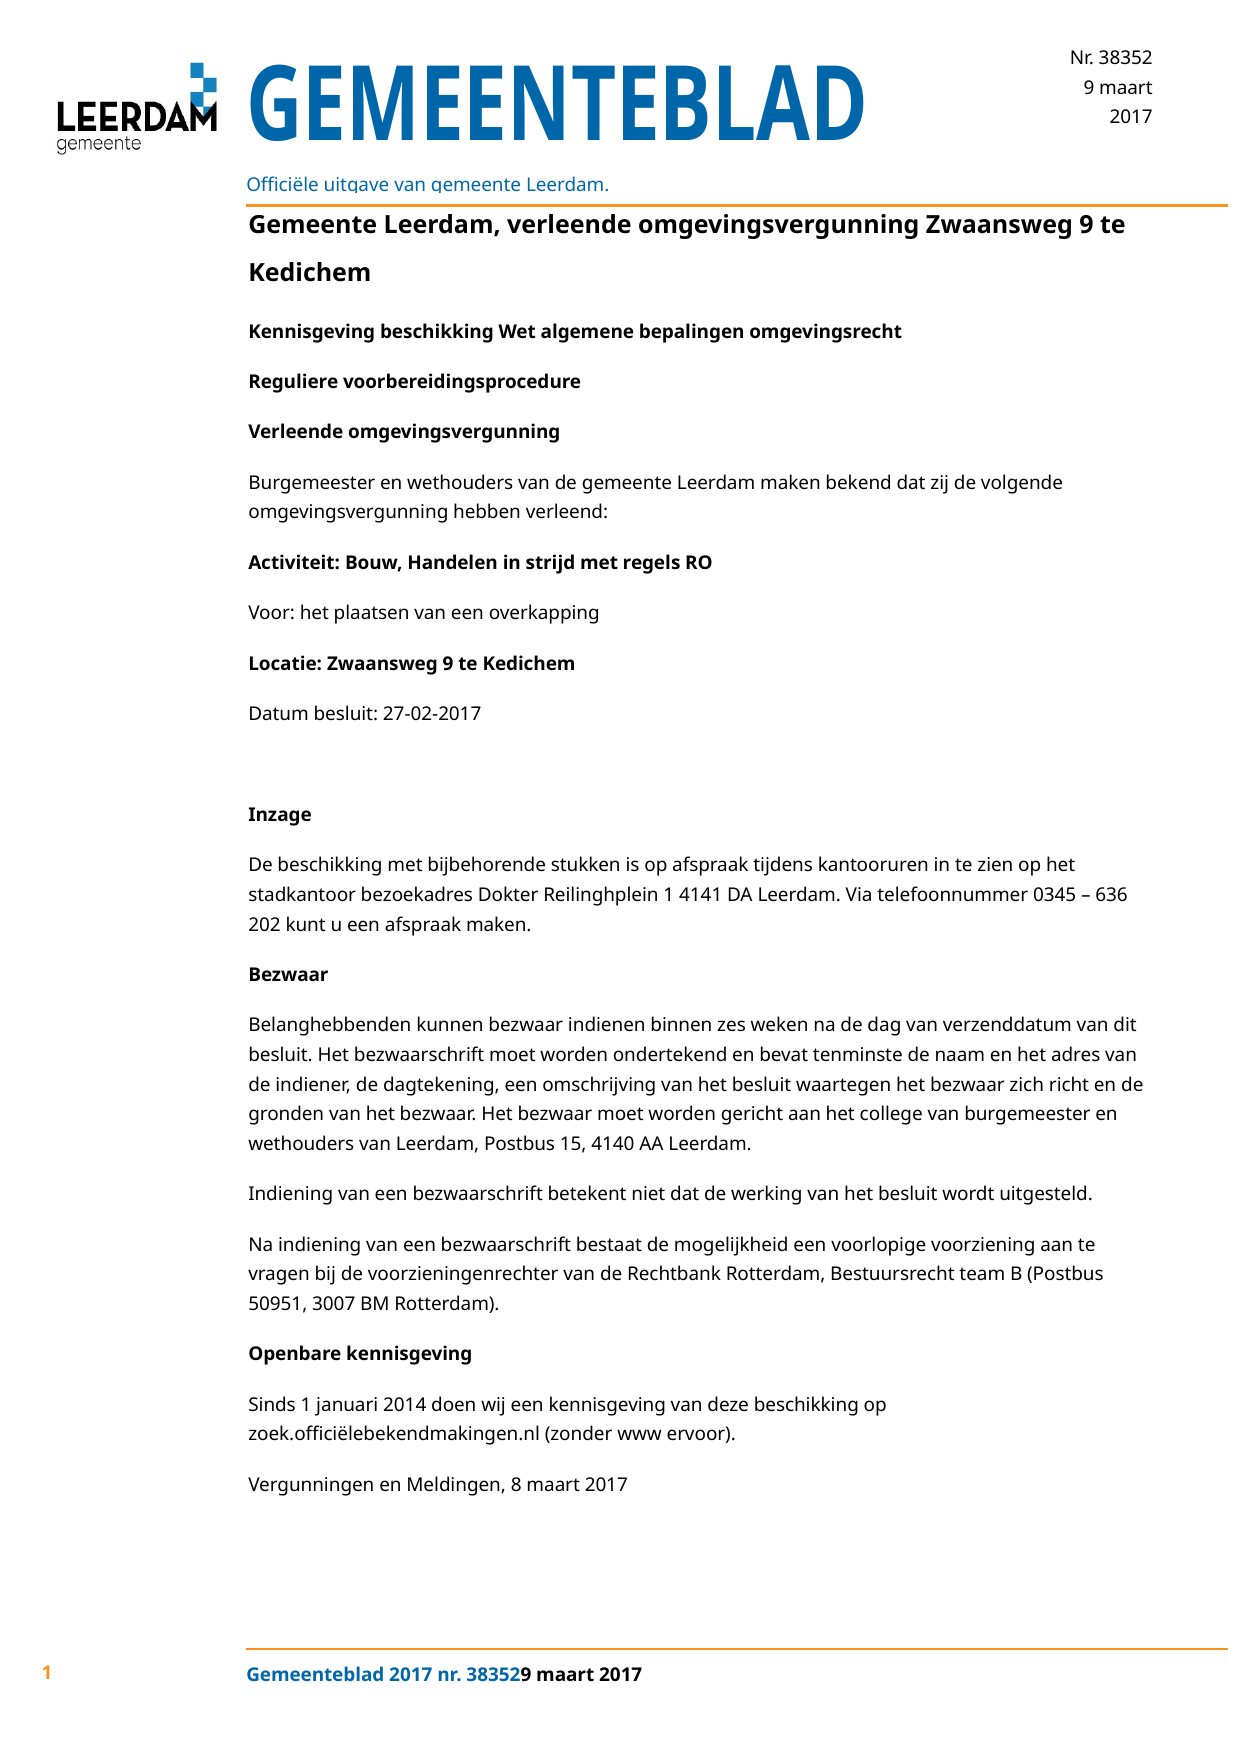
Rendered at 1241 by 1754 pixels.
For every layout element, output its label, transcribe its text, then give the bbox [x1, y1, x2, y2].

text Na indiening van een bezwaarschrift bestaat de mogelijkheid een voorlopige voorziening aan te vragen bij de voorzieningenrechter van de Rechtbank Rotterdam, Bestuursrecht team B (Postbus 50951, 3007 BM Rotterdam). [248, 1231, 1152, 1316]
text Indiening van een bezwaarschrift betekent niet dat de werking van het besluit wordt uitgesteld. [248, 1180, 1152, 1206]
text Vergunningen en Meldingen, 8 maart 2017 [248, 1471, 1152, 1497]
text Datum besluit: 27-02-2017 [248, 700, 1152, 726]
text Gemeente Leerdam, verleende omgevingsvergunning Zwaansweg 9 te Kedichem [248, 207, 1152, 288]
text Openbare kennisgeving [248, 1340, 1152, 1366]
text Locatie: Zwaansweg 9 te Kedichem [248, 650, 1152, 676]
text Inzage [248, 801, 1152, 827]
text Belanghebbenden kunnen bezwaar indienen binnen zes weken na de dag van verzenddatum van dit besluit. Het bezwaarschrift moet worden ondertekend en bevat tenminste de naam en het adres van de indiener, de dagtekening, een omschrijving van het besluit waartegen het bezwaar zich richt en de gronden van het bezwaar. Het bezwaar moet worden gericht aan het college van burgemeester en wethouders van Leerdam, Postbus 15, 4140 AA Leerdam. [248, 1012, 1152, 1156]
text Kennisgeving beschikking Wet algemene bepalingen omgevingsrecht [248, 318, 1152, 344]
picture [41, 47, 231, 172]
text Activiteit: Bouw, Handelen in strijd met regels RO [248, 549, 1152, 575]
text De beschikking met bijbehorende stukken is op afspraak tijdens kantooruren in te zien op het stadkantoor bezoekadres Dokter Reilinghplein 1 4141 DA Leerdam. Via telefoonnummer 0345 – 636 202 kunt u een afspraak maken. [248, 852, 1152, 937]
text Burgemeester en wethouders van de gemeente Leerdam maken bekend dat zij de volgende omgevingsvergunning hebben verleend: [248, 469, 1152, 524]
text Voor: het plaatsen van een overkapping [248, 599, 1152, 625]
text Bezwaar [248, 961, 1152, 987]
text Verleende omgevingsvergunning [248, 419, 1152, 444]
text Reguliere voorbereidingsprocedure [248, 368, 1152, 394]
text Sinds 1 januari 2014 doen wij een kennisgeving van deze beschikking op zoek.officiëlebekendmakingen.nl (zonder www ervoor). [248, 1391, 1152, 1446]
